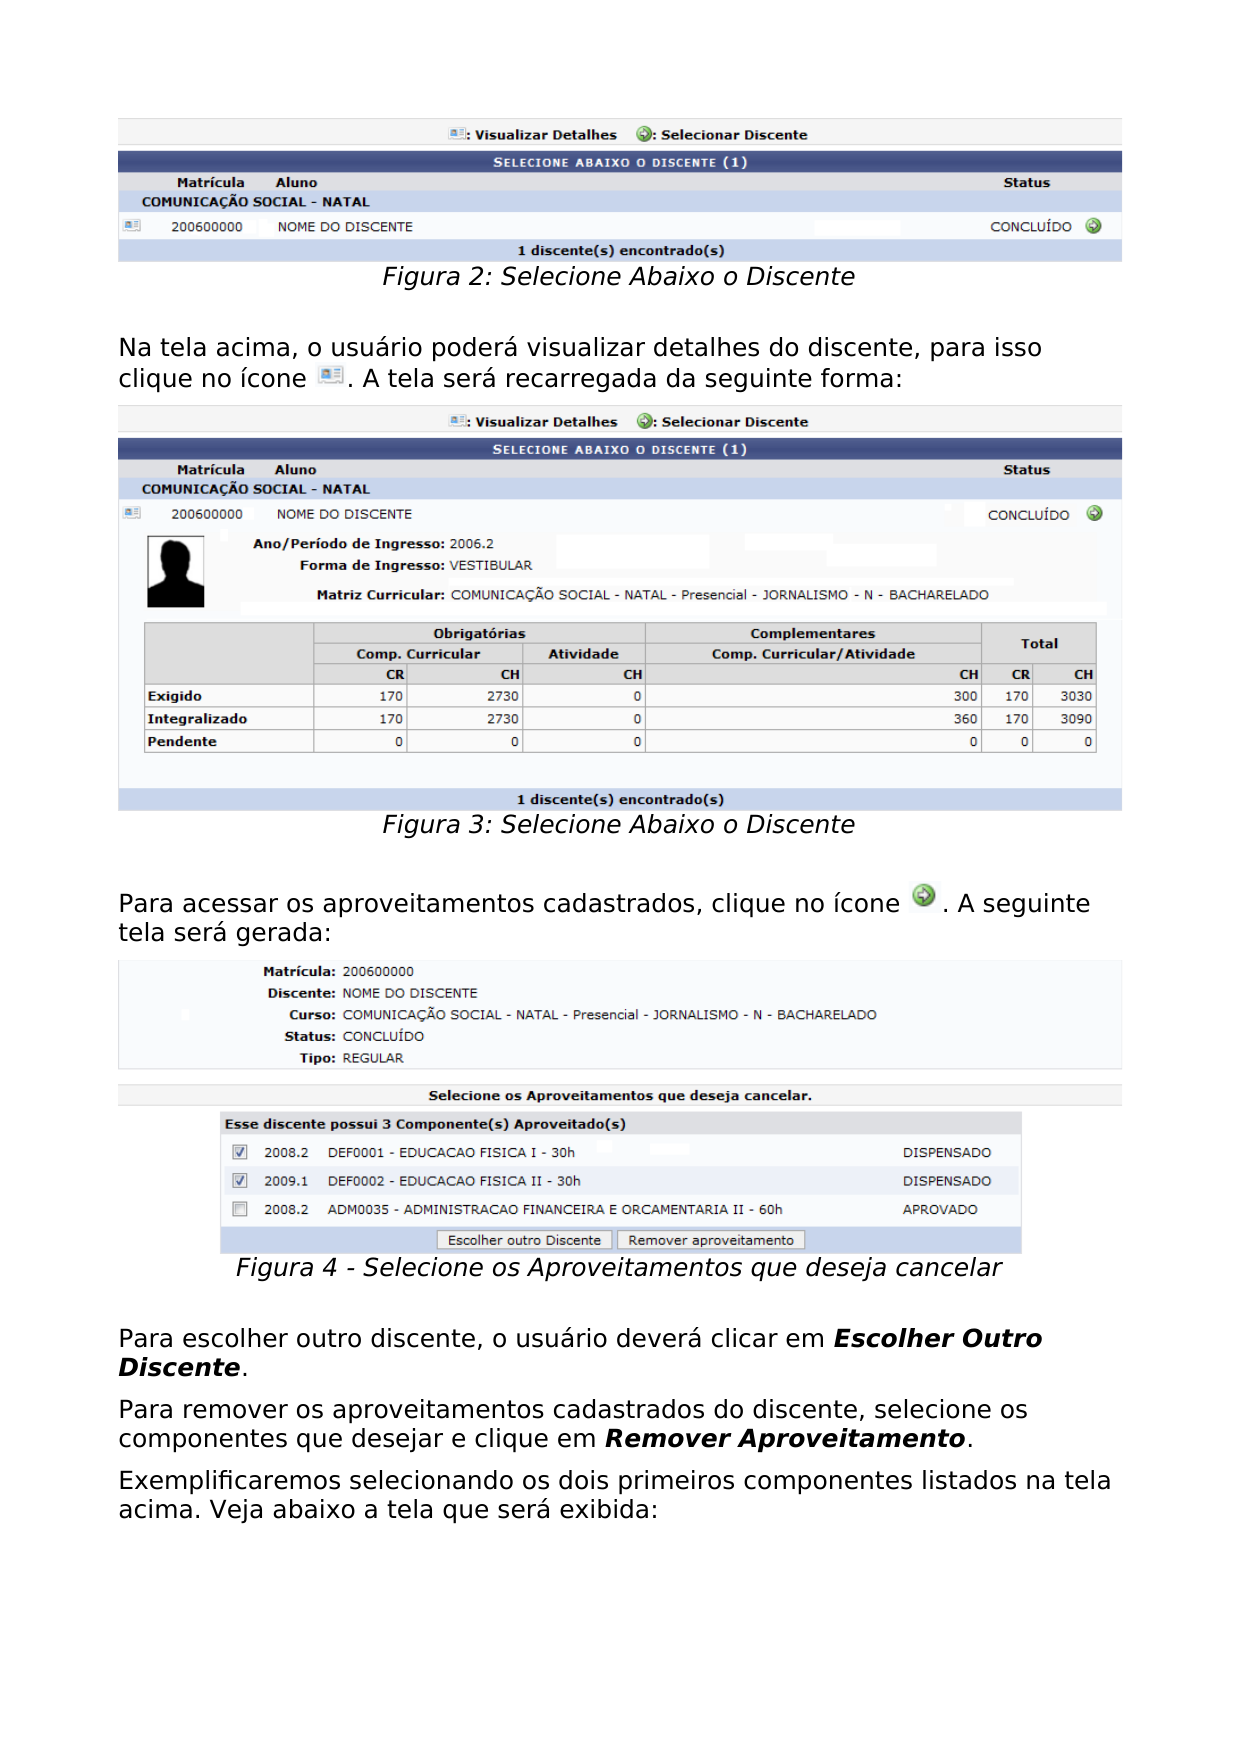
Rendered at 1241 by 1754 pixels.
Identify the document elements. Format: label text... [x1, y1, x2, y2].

text Na tela acima, o usuário poderá visualizar detalhes do discente, para isso clique no ícone . A tela será recarregada da seguinte forma: [118, 333, 1122, 393]
text Figura 4 - Selecione os Aproveitamentos que deseja cancelar [118, 1254, 1122, 1283]
text Para acessar os aproveitamentos cadastrados, clique no ícone . A seguinte tela será gerada: [118, 881, 1122, 947]
picture [908, 881, 942, 913]
picture [315, 362, 347, 387]
text Para remover os aproveitamentos cadastrados do discente, selecione os componentes que desejar e clique em Remover Aproveitamento. [118, 1395, 1122, 1453]
picture [118, 118, 1123, 262]
text Exemplificaremos selecionando os dois primeiros componentes listados na tela acima. Veja abaixo a tela que será exibida: [118, 1466, 1122, 1524]
picture [118, 405, 1123, 811]
text Para escolher outro discente, o usuário deverá clicar em Escolher Outro Discente. [118, 1324, 1122, 1383]
picture [118, 960, 1123, 1254]
text Figura 2: Selecione Abaixo o Discente [118, 262, 1122, 291]
text Figura 3: Selecione Abaixo o Discente [118, 811, 1122, 839]
